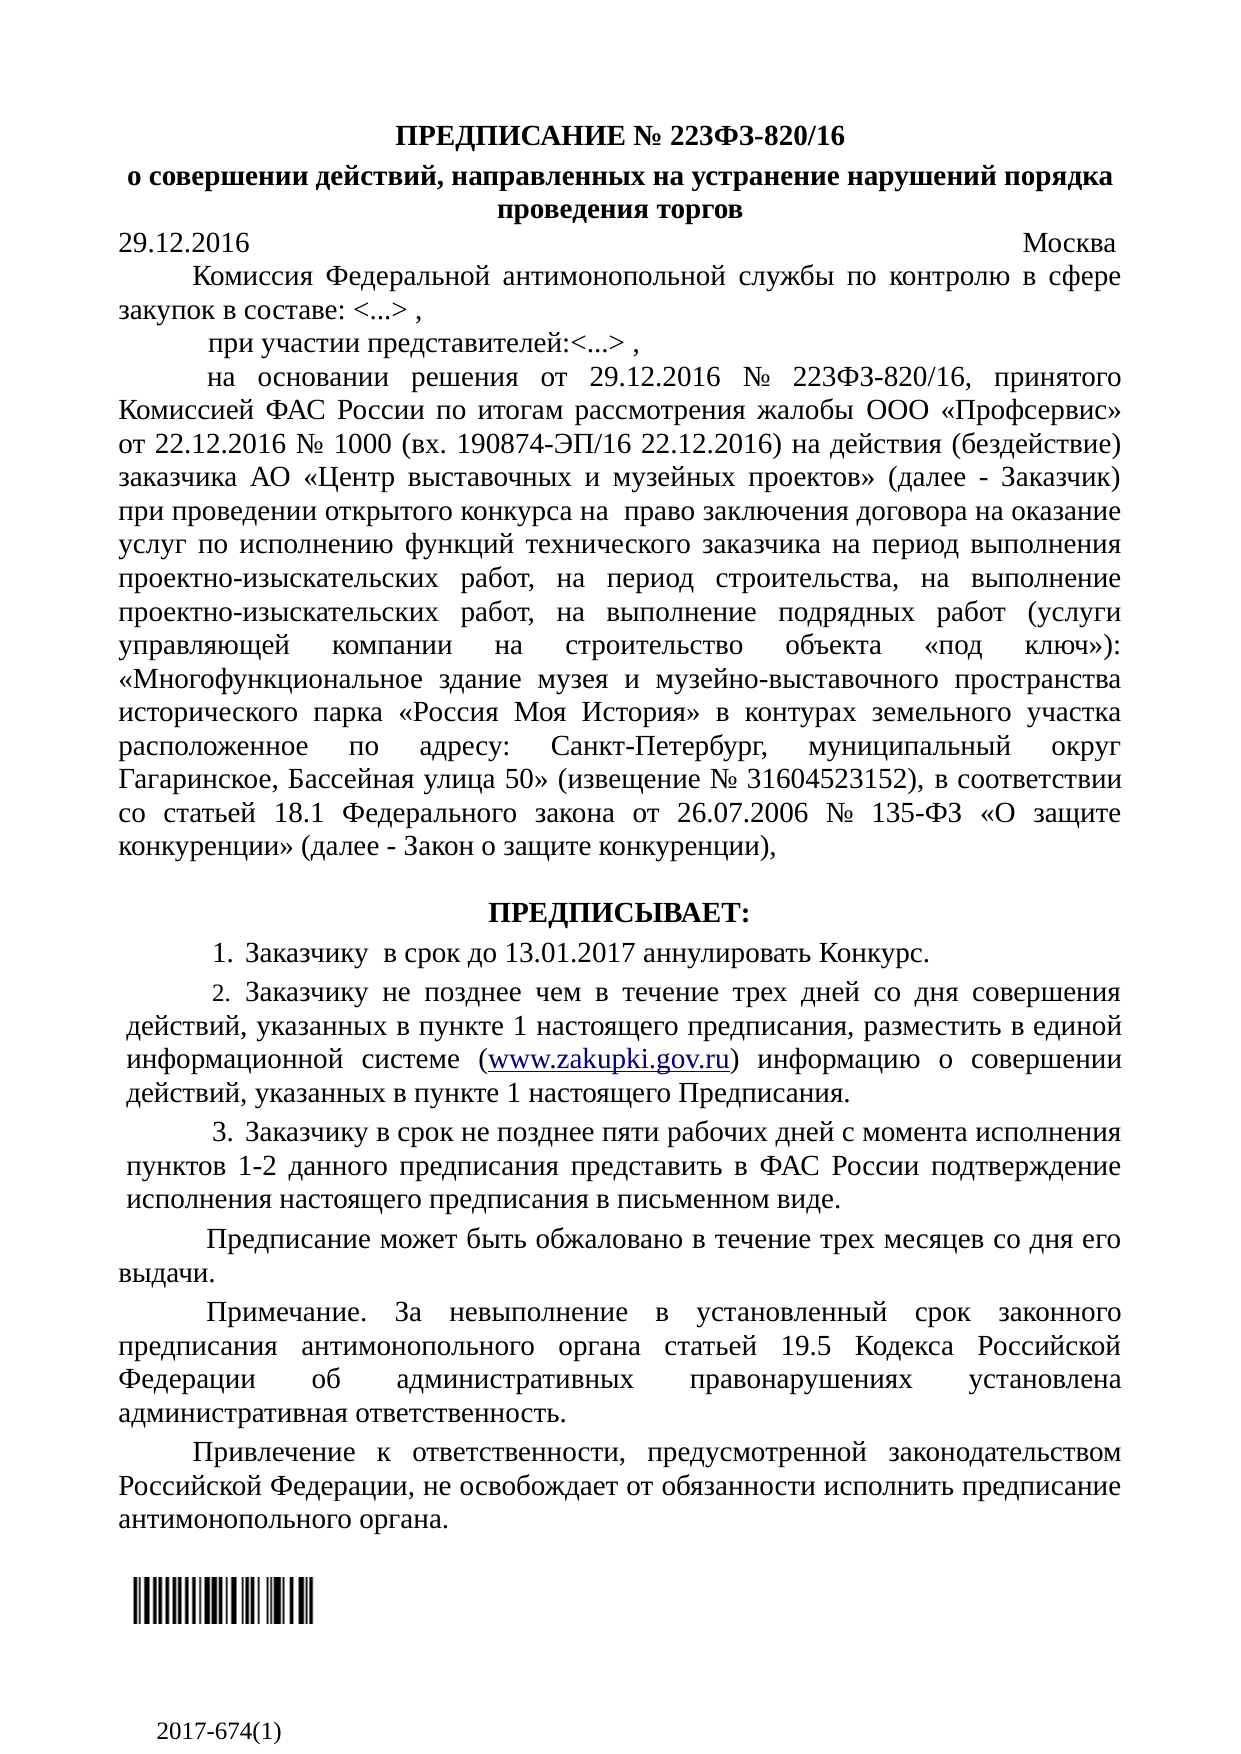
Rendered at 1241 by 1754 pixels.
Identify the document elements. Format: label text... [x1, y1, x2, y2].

text ПРЕДПИСЫВАЕТ: [117, 896, 1122, 929]
picture [118, 1577, 331, 1624]
text на основании решения от 29.12.2016 № 223ФЗ-820/16, принятого Комиссией ФАС России по итогам рассмотрения жалобы ООО «Профсервис» от 22.12.2016 № 1000 (вх. 190874-ЭП/16 22.12.2016) на действия (бездействие) заказчика АО «Центр выставочных и музейных проектов» (далее - Заказчик) при проведении открытого конкурса на право заключения договора на оказание услуг по исполнению функций технического заказчика на период выполнения проектно-изыскательских работ, на период строительства, на выполнение проектно-изыскательских работ, на выполнение подрядных работ (услуги управляющей компании на строительство объекта «под ключ»): «Многофункциональное здание музея и музейно-выставочного пространства исторического парка «Россия Моя История» в контурах земельного участка расположенное по адресу: Санкт-Петербург, муниципальный округ Гагаринское, Бассейная улица 50» (извещение № 31604523152), в соответствии со статьей 18.1 Федерального закона от 26.07.2006 № 135-ФЗ «О защите конкуренции» (далее - Закон о защите конкуренции), [118, 359, 1122, 862]
text Комиссия Федеральной антимонопольной службы по контролю в сфере закупок в составе: <...> , [118, 258, 1122, 325]
text о совершении действий, направленных на устранение нарушений порядка проведения торгов [118, 158, 1122, 225]
text Примечание. За невыполнение в установленный срок законного предписания антимонопольного органа статьей 19.5 Кодекса Российской Федерации об административных правонарушениях установлена административная ответственность. [118, 1294, 1122, 1428]
text Привлечение к ответственности, предусмотренной законодательством Российской Федерации, не освобождает от обязанности исполнить предписание антимонопольного органа. [118, 1434, 1122, 1535]
list Заказчику в срок не позднее пяти рабочих дней с момента исполнения пунктов 1-2 данного предписания представить в ФАС России подтверждение исполнения настоящего предписания в письменном виде. [126, 1114, 1122, 1215]
list Заказчику в срок до 13.01.2017 аннулировать Конкурс. [126, 935, 1122, 968]
text ПРЕДПИСАНИЕ № 223ФЗ-820/16 [118, 118, 1122, 152]
list Заказчику не позднее чем в течение трех дней со дня совершения действий, указанных в пункте 1 настоящего предписания, разместить в единой информационной системе (www.zakupki.gov.ru) информацию о совершении действий, указанных в пункте 1 настоящего Предписания. [126, 974, 1122, 1109]
text 29.12.2016 Москва [118, 225, 1122, 258]
text Предписание может быть обжаловано в течение трех месяцев со дня его выдачи. [118, 1221, 1122, 1288]
text при участии представителей:<...> , [118, 325, 1122, 359]
